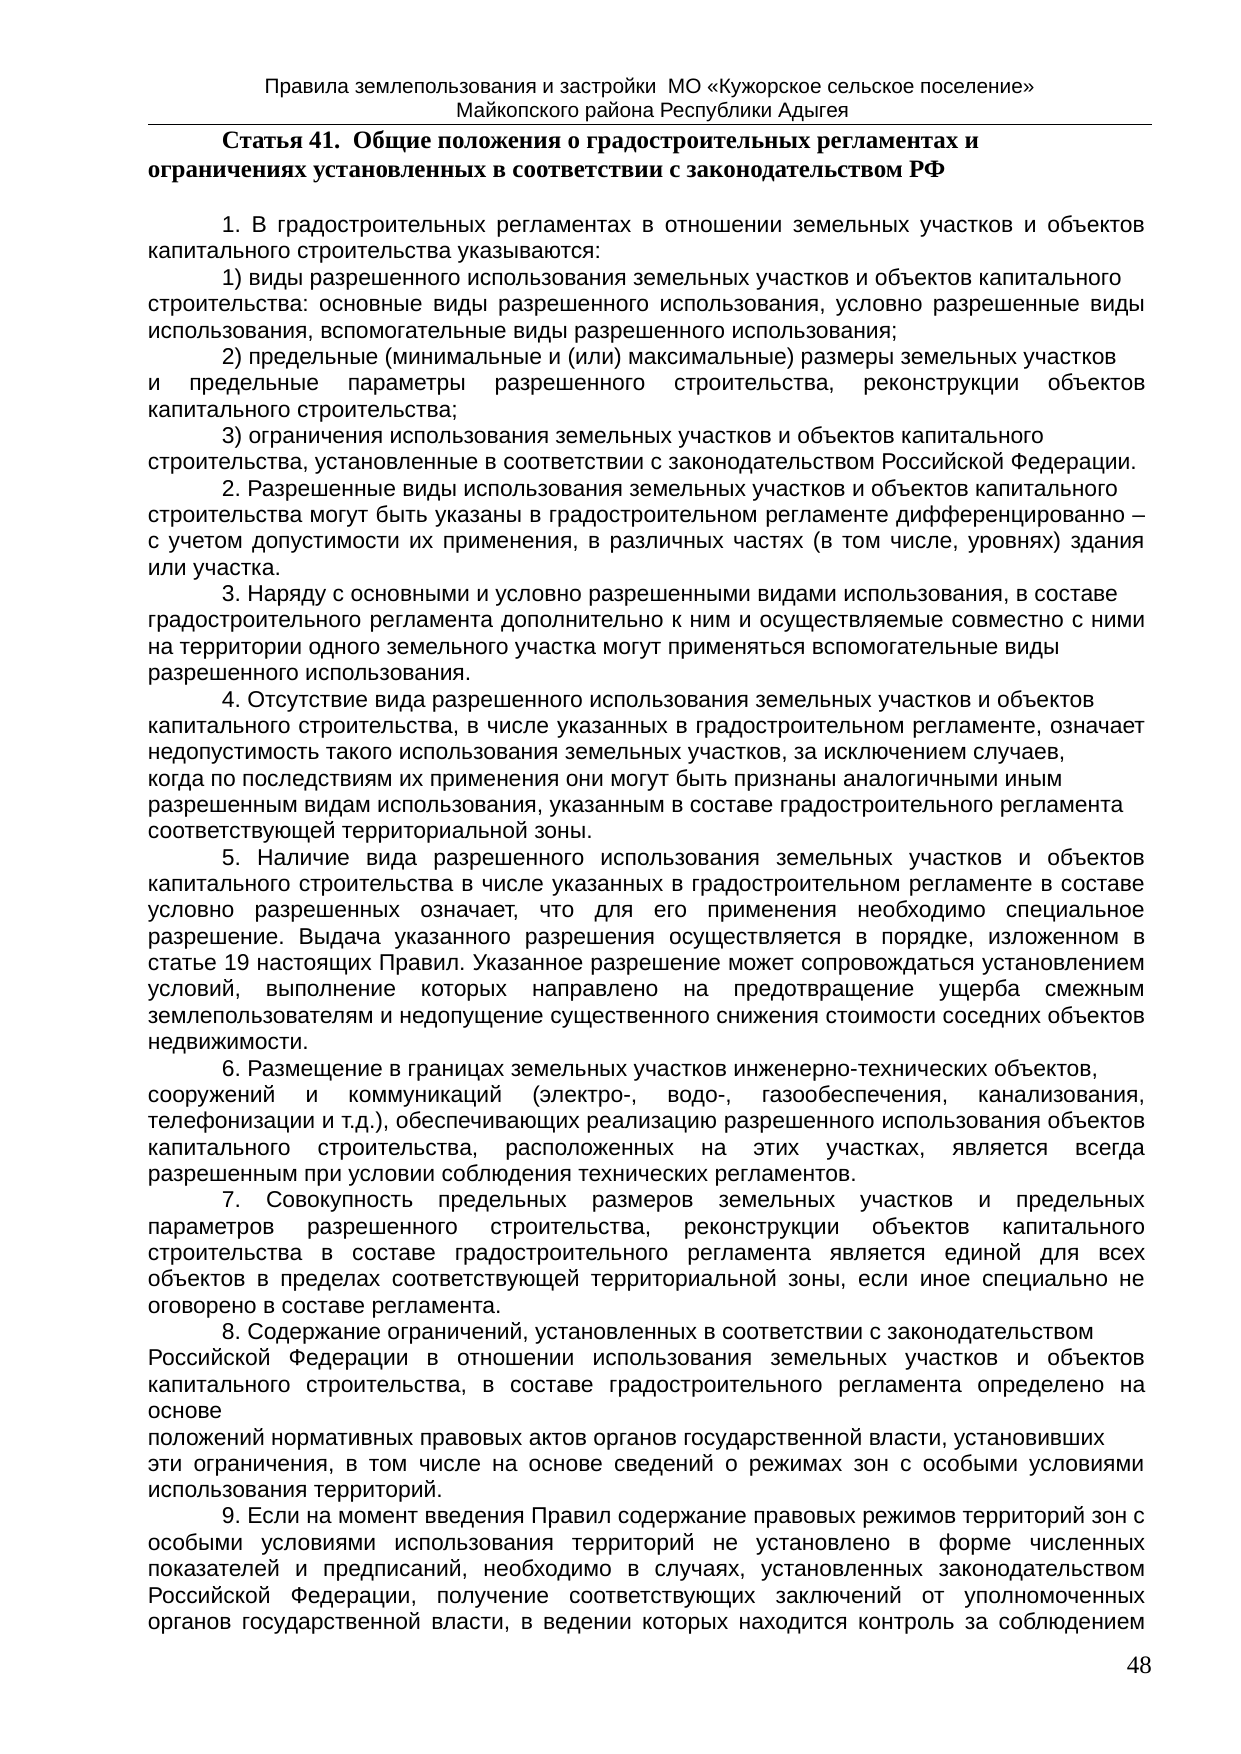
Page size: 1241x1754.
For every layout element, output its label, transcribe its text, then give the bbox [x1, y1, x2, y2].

text строительства: основные виды разрешенного использования, условно разрешенные виды использования, вспомогательные виды разрешенного использования; [148, 290, 1146, 343]
text 4. Отсутствие вида разрешенного использования земельных участков и объектов [148, 686, 1146, 712]
text 5. Наличие вида разрешенного использования земельных участков и объектов капитального строительства в числе указанных в градостроительном регламенте в составе условно разрешенных означает, что для его применения необходимо специальное разрешение. Выдача указанного разрешения осуществляется в порядке, изложенном в статье 19 настоящих Правил. Указанное разрешение может сопровождаться установлением условий, выполнение которых направлено на предотвращение ущерба смежным землепользователям и недопущение существенного снижения стоимости соседних объектов недвижимости. [148, 844, 1146, 1054]
text Российской Федерации в отношении использования земельных участков и объектов капитального строительства, в составе градостроительного регламента определено на основе [148, 1344, 1146, 1423]
text капитального строительства, в числе указанных в градостроительном регламенте, означает недопустимость такого использования земельных участков, за исключением случаев, [148, 712, 1146, 764]
text 7. Совокупность предельных размеров земельных участков и предельных параметров разрешенного строительства, реконструкции объектов капитального строительства в составе градостроительного регламента является единой для всех объектов в пределах соответствующей территориальной зоны, если иное специально не оговорено в составе регламента. [148, 1186, 1146, 1318]
text 1) виды разрешенного использования земельных участков и объектов капитального [148, 264, 1146, 290]
text и предельные параметры разрешенного строительства, реконструкции объектов капитального строительства; [148, 369, 1146, 422]
text строительства могут быть указаны в градостроительном регламенте дифференцированно – с учетом допустимости их применения, в различных частях (в том числе, уровнях) здания или участка. [148, 501, 1146, 580]
text положений нормативных правовых актов органов государственной власти, установивших [148, 1423, 1146, 1450]
text когда по последствиям их применения они могут быть признаны аналогичными иным [148, 764, 1146, 791]
text разрешенным видам использования, указанным в составе градостроительного регламента [148, 791, 1146, 817]
subtitle Статья 41. Общие положения о градостроительных регламентах и ограничениях установленных в соответствии с законодательством РФ [148, 125, 1140, 182]
text 8. Содержание ограничений, установленных в соответствии с законодательством [148, 1318, 1146, 1344]
text разрешенного использования. [148, 659, 1146, 686]
text 2. Разрешенные виды использования земельных участков и объектов капитального [148, 475, 1146, 501]
text соответствующей территориальной зоны. [148, 817, 1146, 844]
text градостроительного регламента дополнительно к ним и осуществляемые совместно с ними на территории одного земельного участка могут применяться вспомогательные виды [148, 606, 1146, 659]
text 1. В градостроительных регламентах в отношении земельных участков и объектов капитального строительства указываются: [148, 211, 1146, 264]
text строительства, установленные в соответствии с законодательством Российской Федерации. [148, 448, 1146, 475]
text 3) ограничения использования земельных участков и объектов капитального [148, 422, 1146, 448]
text сооружений и коммуникаций (электро-, водо-, газообеспечения, канализования, телефонизации и т.д.), обеспечивающих реализацию разрешенного использования объектов капитального строительства, расположенных на этих участках, является всегда разрешенным при условии соблюдения технических регламентов. [148, 1081, 1146, 1186]
text 3. Наряду с основными и условно разрешенными видами использования, в составе [148, 580, 1146, 606]
text 9. Если на момент введения Правил содержание правовых режимов территорий зон с особыми условиями использования территорий не установлено в форме численных показателей и предписаний, необходимо в случаях, установленных законодательством Российской Федерации, получение соответствующих заключений от уполномоченных органов государственной власти, в ведении которых находится контроль за соблюдением [148, 1502, 1146, 1634]
text эти ограничения, в том числе на основе сведений о режимах зон с особыми условиями использования территорий. [148, 1450, 1146, 1502]
text 2) предельные (минимальные и (или) максимальные) размеры земельных участков [148, 343, 1146, 369]
text 6. Размещение в границах земельных участков инженерно-технических объектов, [148, 1054, 1146, 1081]
